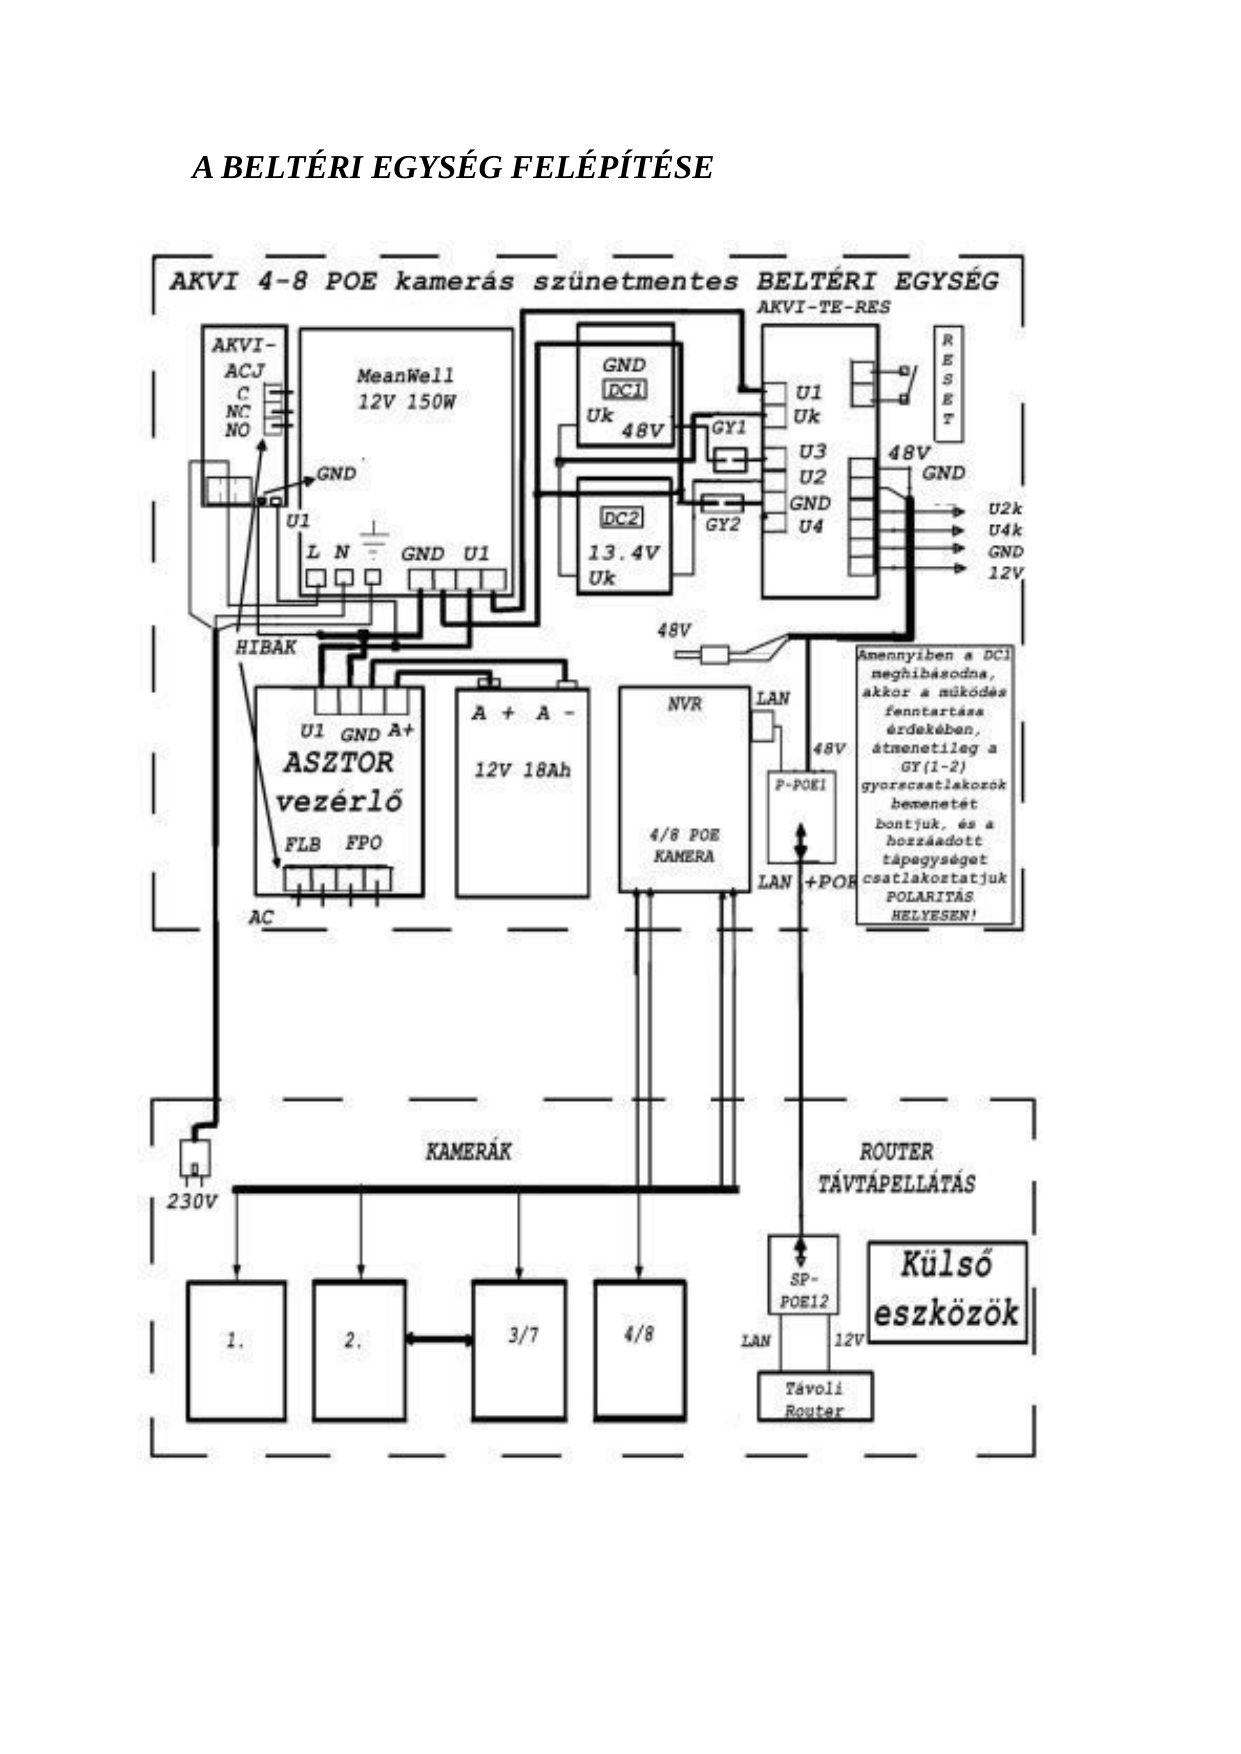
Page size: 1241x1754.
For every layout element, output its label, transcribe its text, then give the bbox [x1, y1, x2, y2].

text A BELTÉRI EGYSÉG FELÉPÍTÉSE [118, 147, 1122, 185]
picture [136, 240, 1062, 1540]
